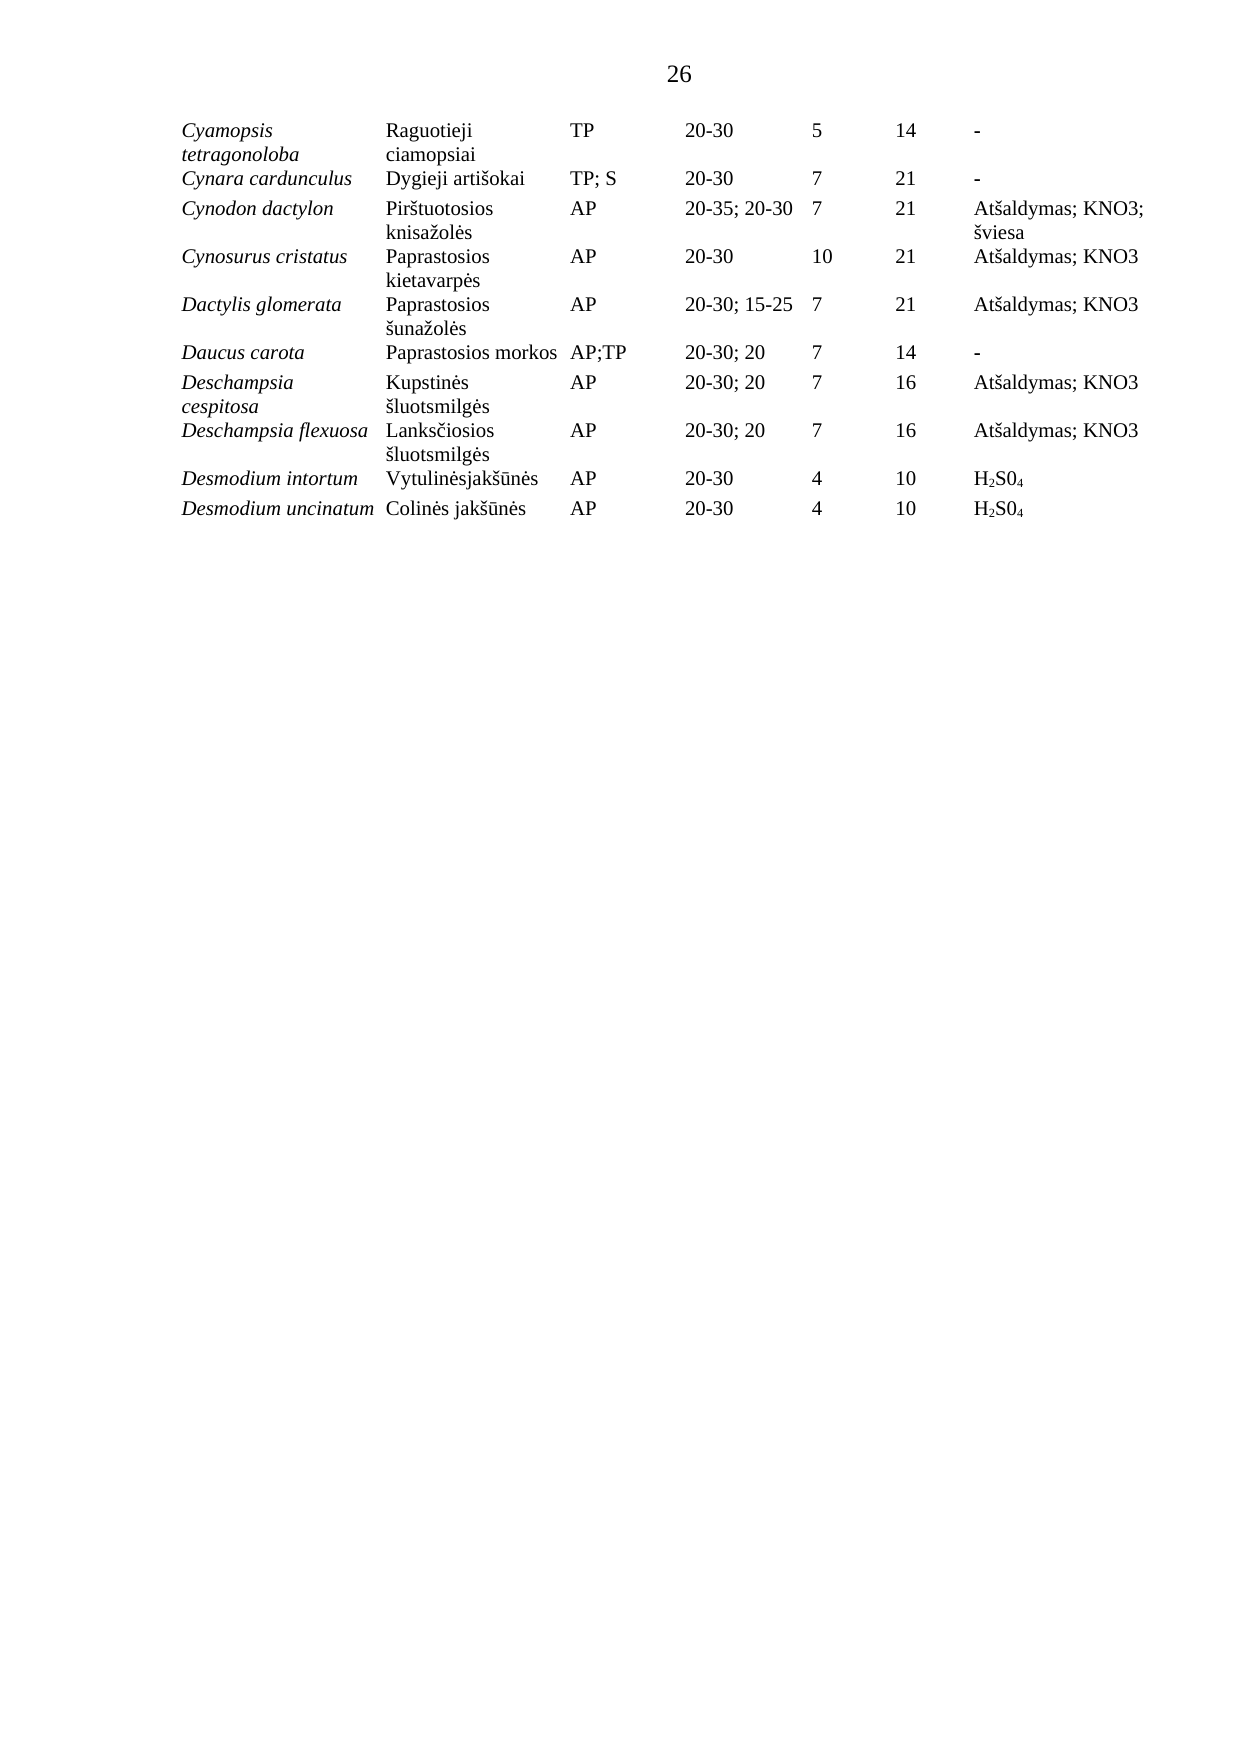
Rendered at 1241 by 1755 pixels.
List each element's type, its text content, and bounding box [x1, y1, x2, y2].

table_cell 20-30; 20 [681, 370, 807, 418]
table_cell AP;TP [566, 340, 681, 370]
table_cell AP [566, 496, 681, 525]
table_cell 21 [891, 244, 969, 292]
table_cell 14 [891, 118, 969, 166]
table_cell Atšaldymas; KNO3 [969, 370, 1181, 418]
table_cell 20-30 [681, 118, 807, 166]
table_cell Cynara cardunculus [177, 166, 381, 196]
table_cell AP [566, 466, 681, 496]
table_cell 7 [808, 292, 891, 340]
table_cell Colinės jakšūnės [381, 496, 566, 525]
table_cell Paprastosios morkos [381, 340, 566, 370]
table_cell 4 [808, 496, 891, 525]
table_cell 20-30; 15-25 [681, 292, 807, 340]
table_cell Cynosurus cristatus [177, 244, 381, 292]
table_cell 7 [808, 418, 891, 466]
table_cell AP [566, 370, 681, 418]
table_cell TP; S [566, 166, 681, 196]
table_cell Deschampsia flexuosa [177, 418, 381, 466]
table_cell 7 [808, 340, 891, 370]
table_cell 4 [808, 466, 891, 496]
table_cell 10 [891, 466, 969, 496]
table_cell Daucus carota [177, 340, 381, 370]
table_cell 20-35; 20-30 [681, 196, 807, 244]
table_cell 21 [891, 292, 969, 340]
table_cell 20-30 [681, 244, 807, 292]
table_cell AP [566, 244, 681, 292]
table_cell 16 [891, 370, 969, 418]
table_cell 5 [808, 118, 891, 166]
table_cell AP [566, 196, 681, 244]
table_cell 16 [891, 418, 969, 466]
table_cell Dygieji artišokai [381, 166, 566, 196]
table_cell Vytulinėsjakšūnės [381, 466, 566, 496]
table_cell Atšaldymas; KNO3 [969, 292, 1181, 340]
table_cell H2S04 [969, 466, 1181, 496]
table_cell - [969, 166, 1181, 196]
table_cell 7 [808, 196, 891, 244]
table_cell 20-30; 20 [681, 418, 807, 466]
table_cell H2S04 [969, 496, 1181, 525]
table_cell 21 [891, 196, 969, 244]
table_cell 7 [808, 370, 891, 418]
table_cell Dactylis glomerata [177, 292, 381, 340]
table_cell 20-30 [681, 166, 807, 196]
table_cell TP [566, 118, 681, 166]
table_cell 10 [808, 244, 891, 292]
table_cell 10 [891, 496, 969, 525]
table_cell AP [566, 292, 681, 340]
table_cell - [969, 118, 1181, 166]
table_cell 20-30 [681, 466, 807, 496]
table_cell Cynodon dactylon [177, 196, 381, 244]
table_cell Atšaldymas; KNO3 [969, 418, 1181, 466]
table_cell Desmodium uncinatum [177, 496, 381, 525]
table_cell AP [566, 418, 681, 466]
table_cell Desmodium intortum [177, 466, 381, 496]
table_cell Atšaldymas; KNO3 [969, 244, 1181, 292]
table_cell 20-30; 20 [681, 340, 807, 370]
table_cell 20-30 [681, 496, 807, 525]
table_cell 21 [891, 166, 969, 196]
table_cell 7 [808, 166, 891, 196]
table_cell - [969, 340, 1181, 370]
table_cell 14 [891, 340, 969, 370]
